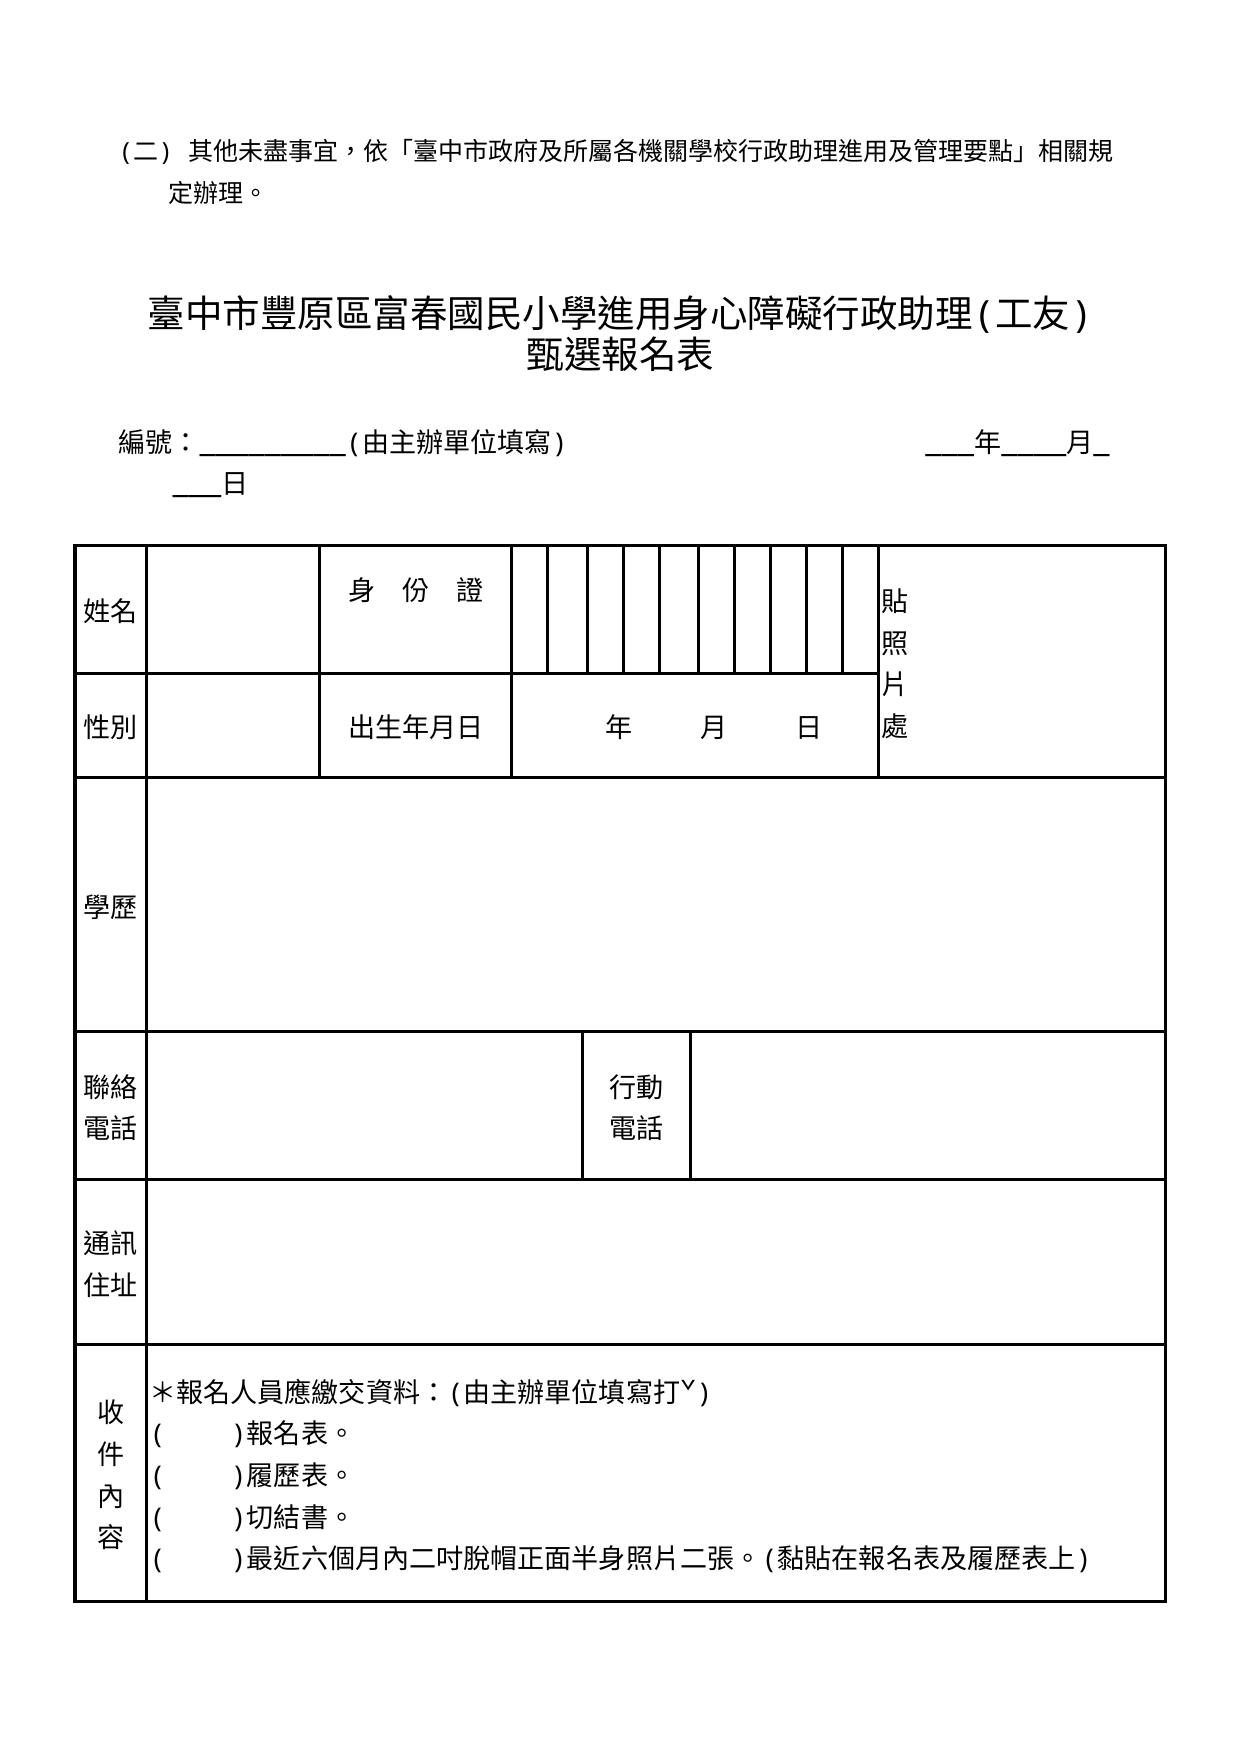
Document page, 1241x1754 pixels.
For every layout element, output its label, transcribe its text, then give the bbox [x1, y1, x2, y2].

table_header [513, 547, 546, 672]
table_cell ＊報名人員應繳交資料：(由主辦單位填寫打ˇ) ( )報名表。 ( )履歷表。 ( )切結書。 ( )最近六個月內二吋脫帽正面半身照片二張。(黏貼在報名表及履歷表上) [148, 1346, 1164, 1600]
text 甄選報名表 [118, 335, 1122, 377]
table_header [549, 547, 586, 672]
table_header [772, 547, 805, 672]
table_cell 收 件 內 容 [77, 1346, 145, 1600]
table_cell [148, 675, 318, 776]
table_header [736, 547, 769, 672]
table_cell 出生年月日 [321, 675, 510, 776]
table_cell 性別 [77, 675, 145, 776]
text 編號：_________(由主辦單位填寫) ___年____月____日 [118, 419, 1122, 502]
table_cell 通訊 住址 [77, 1181, 145, 1342]
text (二) 其他未盡事宜，依「臺中市政府及所屬各機關學校行政助理進用及管理要點」相關規定辦理。 [118, 127, 1122, 210]
table_header [700, 547, 733, 672]
table_cell [148, 779, 1164, 1030]
table_header [589, 547, 622, 672]
table_cell 聯絡 電話 [77, 1033, 145, 1178]
table_header 貼 照 片 處 [880, 547, 1164, 776]
table_cell [148, 1181, 1164, 1342]
table_header [148, 547, 318, 672]
table_cell [148, 1033, 581, 1178]
table_cell [692, 1033, 1164, 1178]
table_header [844, 547, 877, 672]
table_header [661, 547, 697, 672]
table_header 身 份 證 [321, 547, 510, 672]
text 臺中市豐原區富春國民小學進用身心障礙行政助理(工友) [118, 294, 1122, 335]
table_cell 行動 電話 [584, 1033, 689, 1178]
table_header [625, 547, 658, 672]
table_cell 年 月 日 [513, 675, 877, 776]
table_header [808, 547, 841, 672]
table_header 姓名 [77, 547, 145, 672]
table_cell 學歷 [77, 779, 145, 1030]
